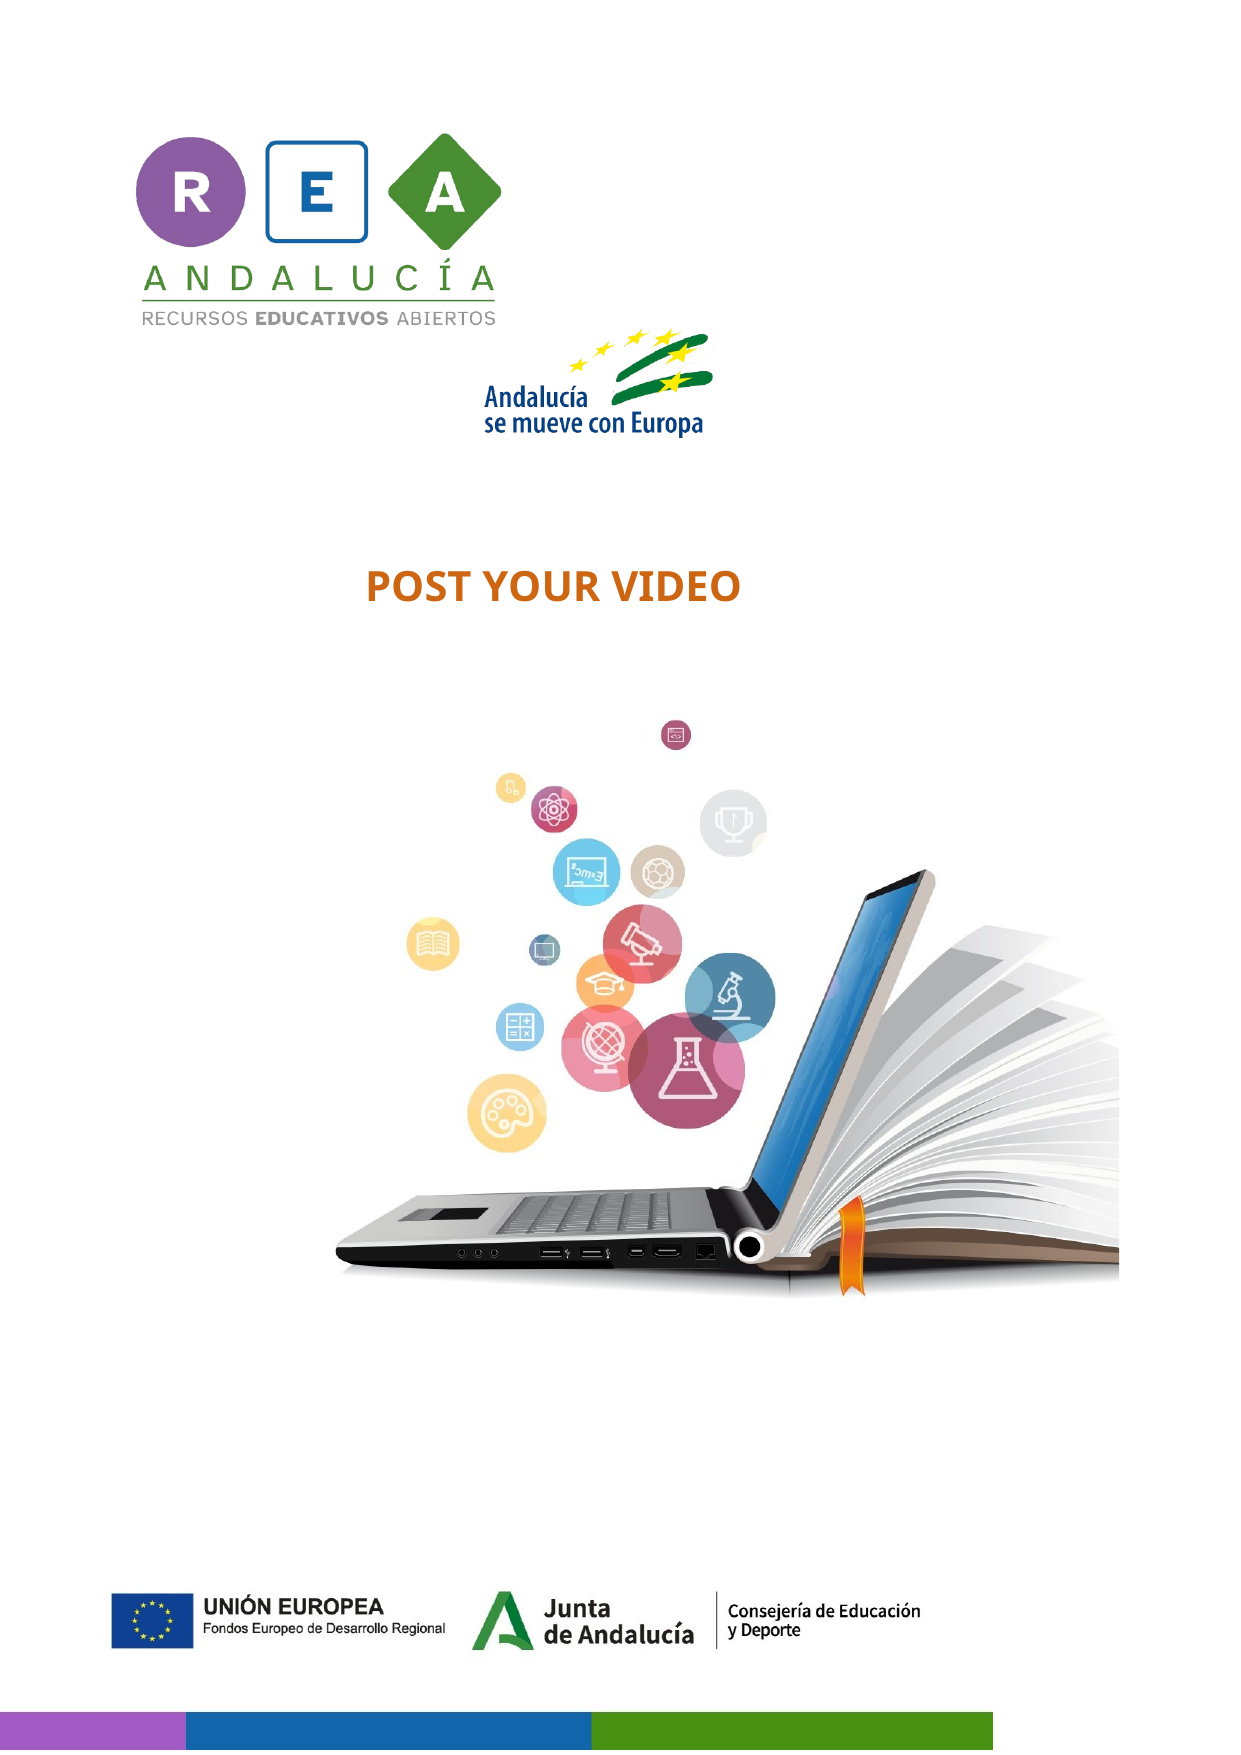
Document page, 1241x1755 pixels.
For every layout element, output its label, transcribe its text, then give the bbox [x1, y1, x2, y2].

text POST YOUR VIDEO [225, 557, 1134, 614]
